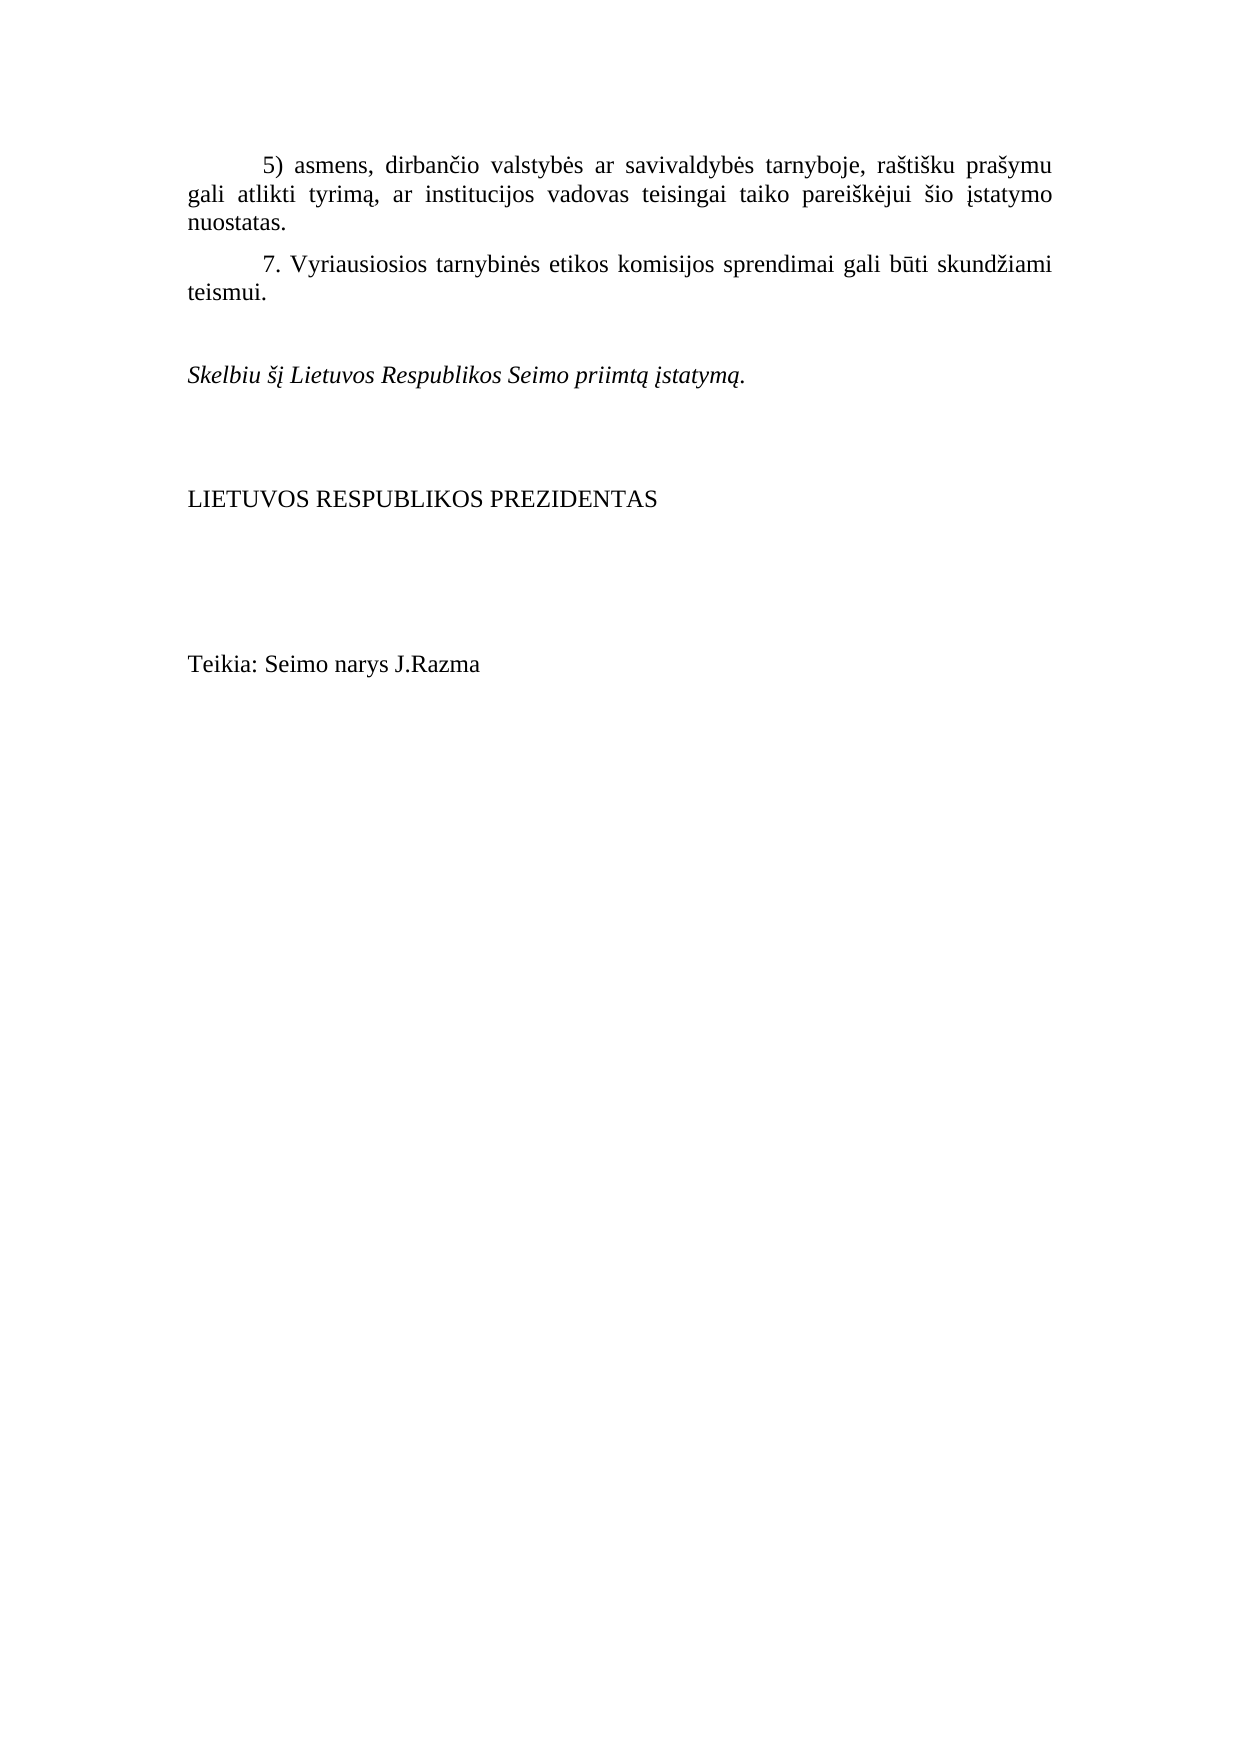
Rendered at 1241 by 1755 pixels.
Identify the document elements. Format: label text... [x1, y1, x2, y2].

text LIETUVOS RESPUBLIKOS PREZIDENTAS [187, 484, 1053, 512]
text 5) asmens, dirbančio valstybės ar savivaldybės tarnyboje, raštišku prašymu gali atlikti tyrimą, ar institucijos vadovas teisingai taiko pareiškėjui šio įstatymo nuostatas. [187, 150, 1053, 236]
text Teikia: Seimo narys J.Razma [187, 649, 1053, 677]
text 7. Vyriausiosios tarnybinės etikos komisijos sprendimai gali būti skundžiami teismui. [187, 249, 1053, 306]
text Skelbiu šį Lietuvos Respublikos Seimo priimtą įstatymą. [187, 360, 1053, 389]
